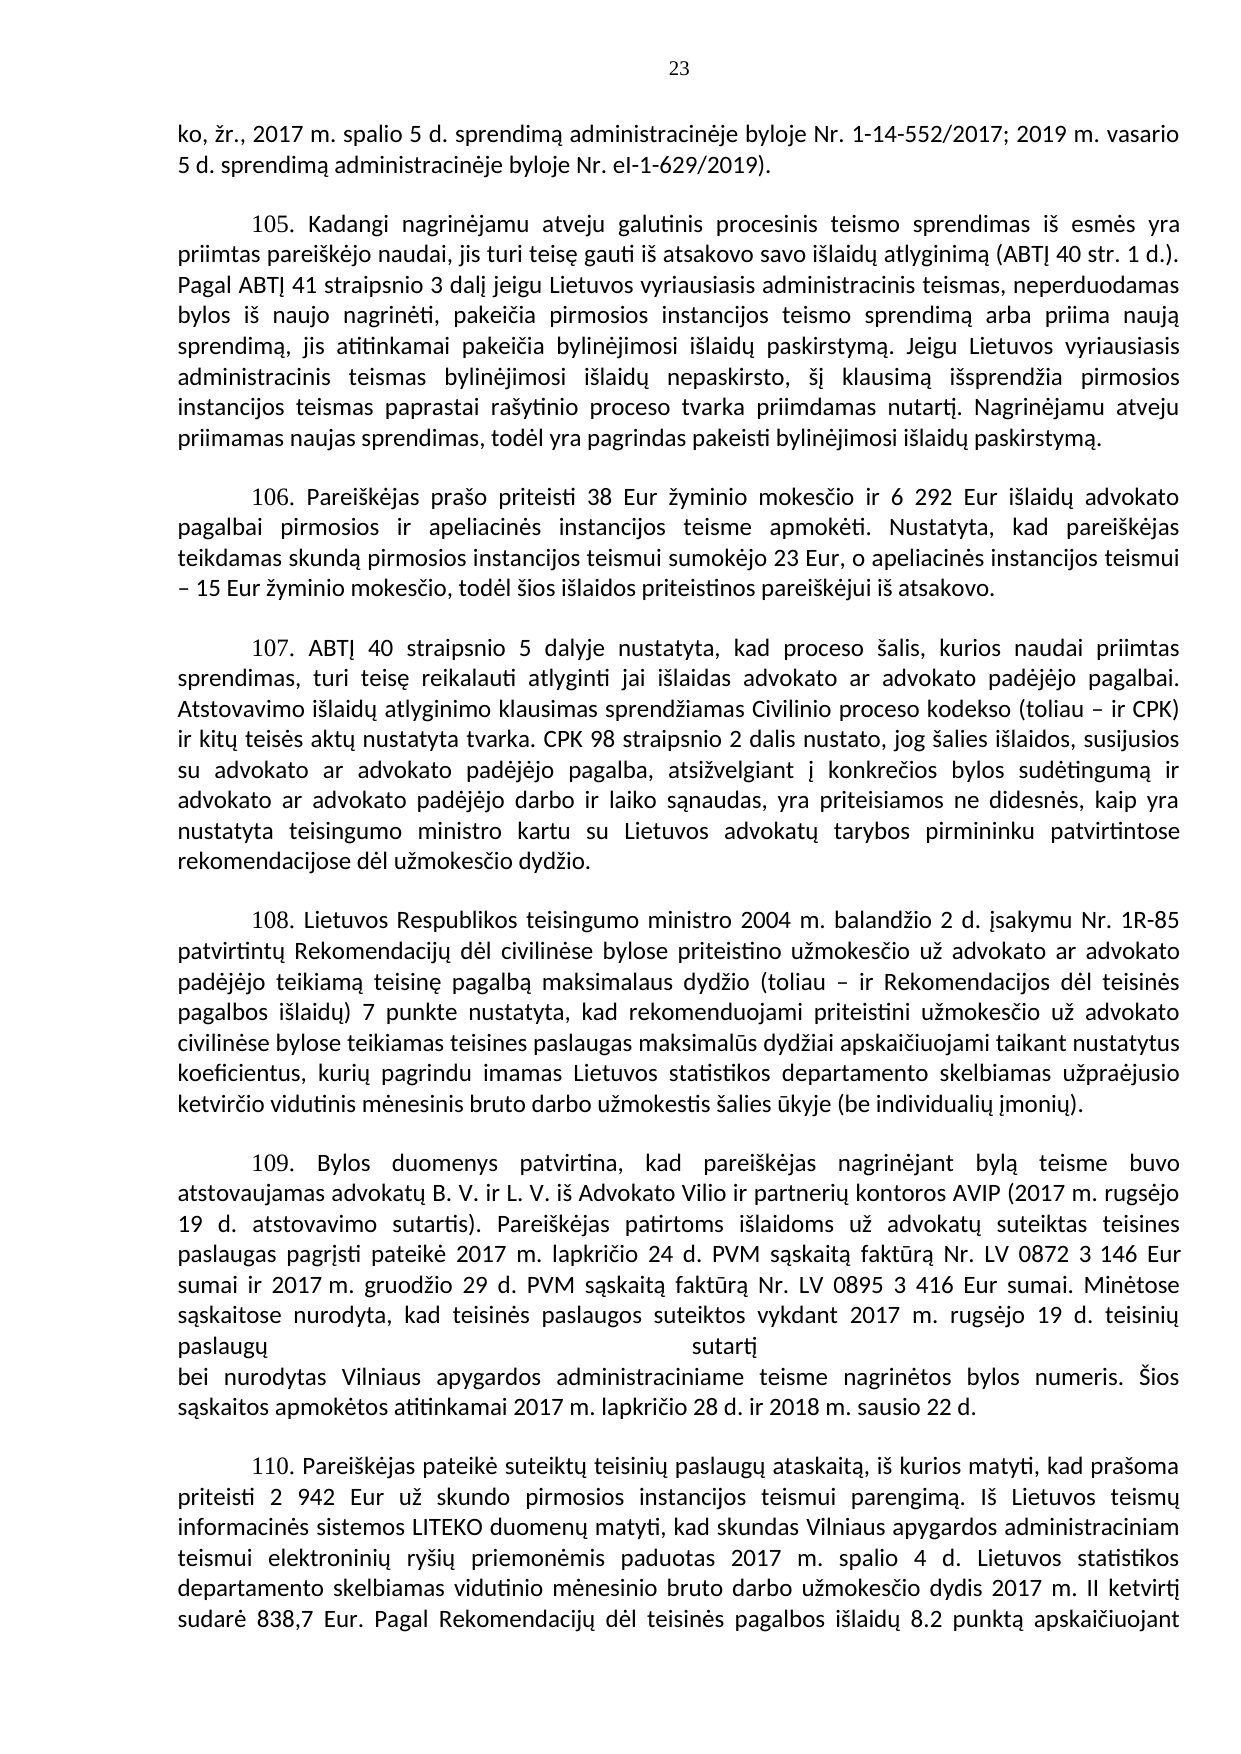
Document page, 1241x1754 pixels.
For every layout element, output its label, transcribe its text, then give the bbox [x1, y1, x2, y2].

text 109. Bylos duomenys patvirtina, kad pareiškėjas nagrinėjant bylą teisme buvo atstovaujamas advokatų B. V. ir L. V. iš Advokato Vilio ir partnerių kontoros AVIP (2017 m. rugsėjo 19 d. atstovavimo sutartis). Pareiškėjas patirtoms išlaidoms už advokatų suteiktas teisines paslaugas pagrįsti pateikė 2017 m. lapkričio 24 d. PVM sąskaitą faktūrą Nr. LV 0872 3 146 Eur sumai ir 2017 m. gruodžio 29 d. PVM sąskaitą faktūrą Nr. LV 0895 3 416 Eur sumai. Minėtose sąskaitose nurodyta, kad teisinės paslaugos suteiktos vykdant 2017 m. rugsėjo 19 d. teisinių paslaugų sutartį bei nurodytas Vilniaus apygardos administraciniame teisme nagrinėtos bylos numeris. Šios sąskaitos apmokėtos atitinkamai 2017 m. lapkričio 28 d. ir 2018 m. sausio 22 d. [177, 1147, 1181, 1422]
text 105. Kadangi nagrinėjamu atveju galutinis procesinis teismo sprendimas iš esmės yra priimtas pareiškėjo naudai, jis turi teisę gauti iš atsakovo savo išlaidų atlyginimą (ABTĮ 40 str. 1 d.). Pagal ABTĮ 41 straipsnio 3 dalį jeigu Lietuvos vyriausiasis administracinis teismas, neperduodamas bylos iš naujo nagrinėti, pakeičia pirmosios instancijos teismo sprendimą arba priima naują sprendimą, jis atitinkamai pakeičia bylinėjimosi išlaidų paskirstymą. Jeigu Lietuvos vyriausiasis administracinis teismas bylinėjimosi išlaidų nepaskirsto, šį klausimą išsprendžia pirmosios instancijos teismas paprastai rašytinio proceso tvarka priimdamas nutartį. Nagrinėjamu atveju priimamas naujas sprendimas, todėl yra pagrindas pakeisti bylinėjimosi išlaidų paskirstymą. [177, 208, 1181, 452]
text 106. Pareiškėjas prašo priteisti 38 Eur žyminio mokesčio ir 6 292 Eur išlaidų advokato pagalbai pirmosios ir apeliacinės instancijos teisme apmokėti. Nustatyta, kad pareiškėjas teikdamas skundą pirmosios instancijos teismui sumokėjo 23 Eur, o apeliacinės instancijos teismui – 15 Eur žyminio mokesčio, todėl šios išlaidos priteistinos pareiškėjui iš atsakovo. [177, 481, 1181, 603]
text ko, žr., 2017 m. spalio 5 d. sprendimą administracinėje byloje Nr. 1-14-552/2017; 2019 m. vasario 5 d. sprendimą administracinėje byloje Nr. eI-1-629/2019). [177, 118, 1181, 179]
text 108. Lietuvos Respublikos teisingumo ministro 2004 m. balandžio 2 d. įsakymu Nr. 1R-85 patvirtintų Rekomendacijų dėl civilinėse bylose priteistino užmokesčio už advokato ar advokato padėjėjo teikiamą teisinę pagalbą maksimalaus dydžio (toliau – ir Rekomendacijos dėl teisinės pagalbos išlaidų) 7 punkte nustatyta, kad rekomenduojami priteistini užmokesčio už advokato civilinėse bylose teikiamas teisines paslaugas maksimalūs dydžiai apskaičiuojami taikant nustatytus koeficientus, kurių pagrindu imamas Lietuvos statistikos departamento skelbiamas užpraėjusio ketvirčio vidutinis mėnesinis bruto darbo užmokestis šalies ūkyje (be individualių įmonių). [177, 905, 1181, 1118]
text 110. Pareiškėjas pateikė suteiktų teisinių paslaugų ataskaitą, iš kurios matyti, kad prašoma priteisti 2 942 Eur už skundo pirmosios instancijos teismui parengimą. Iš Lietuvos teismų informacinės sistemos LITEKO duomenų matyti, kad skundas Vilniaus apygardos administraciniam teismui elektroninių ryšių priemonėmis paduotas 2017 m. spalio 4 d. Lietuvos statistikos departamento skelbiamas vidutinio mėnesinio bruto darbo užmokesčio dydis 2017 m. II ketvirtį sudarė 838,7 Eur. Pagal Rekomendacijų dėl teisinės pagalbos išlaidų 8.2 punktą apskaičiuojant [177, 1451, 1181, 1634]
text 107. ABTĮ 40 straipsnio 5 dalyje nustatyta, kad proceso šalis, kurios naudai priimtas sprendimas, turi teisę reikalauti atlyginti jai išlaidas advokato ar advokato padėjėjo pagalbai. Atstovavimo išlaidų atlyginimo klausimas sprendžiamas Civilinio proceso kodekso (toliau – ir CPK) ir kitų teisės aktų nustatyta tvarka. CPK 98 straipsnio 2 dalis nustato, jog šalies išlaidos, susijusios su advokato ar advokato padėjėjo pagalba, atsižvelgiant į konkrečios bylos sudėtingumą ir advokato ar advokato padėjėjo darbo ir laiko sąnaudas, yra priteisiamos ne didesnės, kaip yra nustatyta teisingumo ministro kartu su Lietuvos advokatų tarybos pirmininku patvirtintose rekomendacijose dėl užmokesčio dydžio. [177, 632, 1181, 876]
